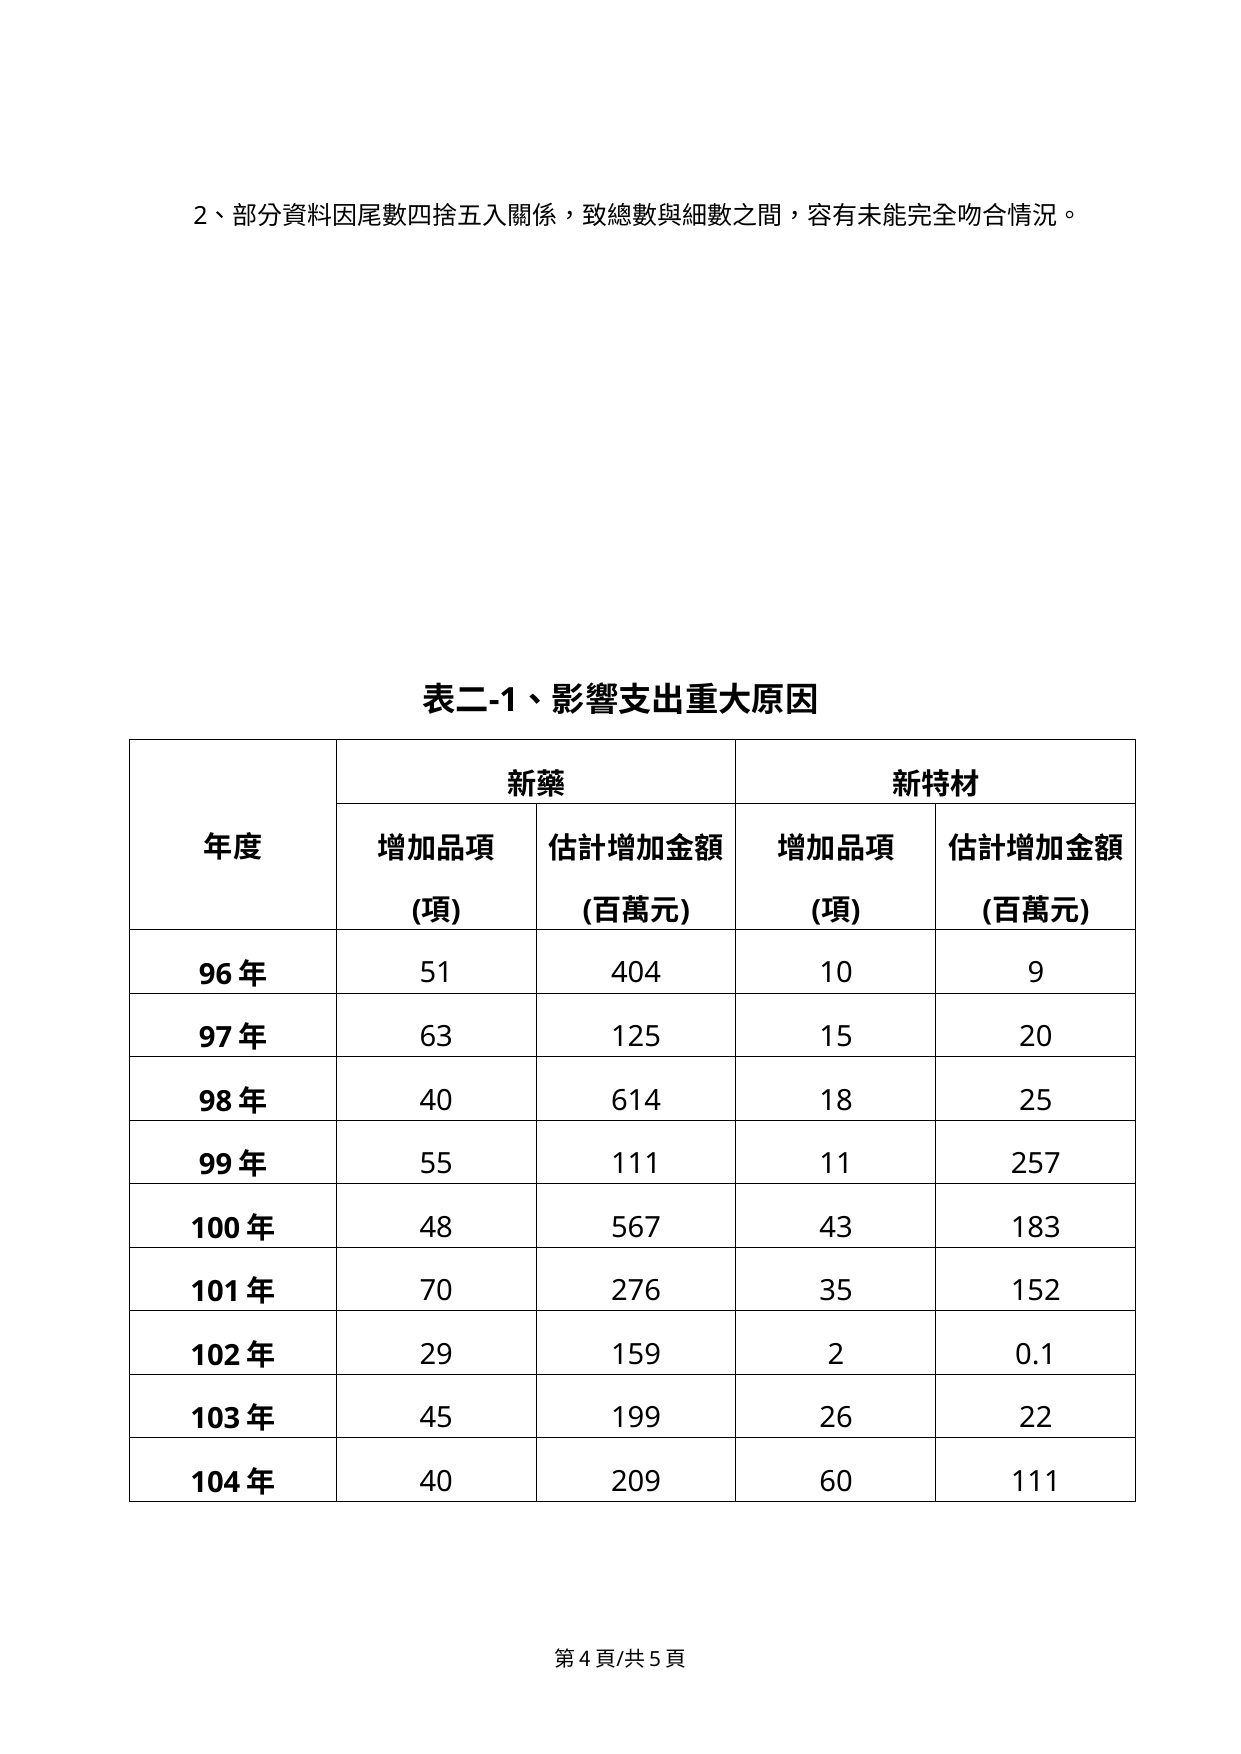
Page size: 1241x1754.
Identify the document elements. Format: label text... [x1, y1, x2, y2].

table_cell 9 [936, 930, 1135, 992]
table_cell 100年 [130, 1184, 336, 1247]
table_cell 199 [537, 1375, 735, 1437]
table_cell 70 [337, 1248, 536, 1310]
table_header 新藥 [337, 740, 735, 803]
table_cell 152 [936, 1248, 1135, 1310]
table_cell 估計增加金額 (百萬元) [537, 804, 735, 929]
table_cell 增加品項 (項) [736, 804, 935, 929]
table_cell 20 [936, 994, 1135, 1056]
table_cell 0.1 [936, 1311, 1135, 1374]
table_cell 增加品項 (項) [337, 804, 536, 929]
table_cell 51 [337, 930, 536, 992]
table_cell 98年 [130, 1057, 336, 1119]
table_cell 276 [537, 1248, 735, 1310]
table_cell 404 [537, 930, 735, 992]
table_header 新特材 [736, 740, 1135, 803]
table_cell 2 [736, 1311, 935, 1374]
table_cell 22 [936, 1375, 1135, 1437]
table_cell 96年 [130, 930, 336, 992]
text 2、部分資料因尾數四捨五入關係，致總數與細數之間，容有未能完全吻合情況。 [193, 172, 1122, 234]
table_cell 99年 [130, 1121, 336, 1183]
table_cell 25 [936, 1057, 1135, 1119]
table_cell 26 [736, 1375, 935, 1437]
table_cell 10 [736, 930, 935, 992]
table_cell 11 [736, 1121, 935, 1183]
table_cell 111 [936, 1438, 1135, 1501]
table_cell 40 [337, 1057, 536, 1119]
table_cell 101年 [130, 1248, 336, 1310]
table_cell 40 [337, 1438, 536, 1501]
table_cell 60 [736, 1438, 935, 1501]
table_cell 15 [736, 994, 935, 1056]
table_cell 103年 [130, 1375, 336, 1437]
table_cell 55 [337, 1121, 536, 1183]
table_cell 125 [537, 994, 735, 1056]
table_cell 102年 [130, 1311, 336, 1374]
table_cell 104年 [130, 1438, 336, 1501]
table_cell 43 [736, 1184, 935, 1247]
table_cell 48 [337, 1184, 536, 1247]
table_cell 257 [936, 1121, 1135, 1183]
table_cell 567 [537, 1184, 735, 1247]
table_cell 35 [736, 1248, 935, 1310]
table_cell 97年 [130, 994, 336, 1056]
table_cell 29 [337, 1311, 536, 1374]
table_cell 估計增加金額 (百萬元) [936, 804, 1135, 929]
table_cell 111 [537, 1121, 735, 1183]
table_header 年度 [130, 740, 336, 929]
table_cell 159 [537, 1311, 735, 1374]
table_cell 209 [537, 1438, 735, 1501]
table_cell 183 [936, 1184, 1135, 1247]
table_cell 614 [537, 1057, 735, 1119]
table_cell 63 [337, 994, 536, 1056]
text 表二-1、影響支出重大原因 [118, 655, 1122, 718]
table_cell 45 [337, 1375, 536, 1437]
table_cell 18 [736, 1057, 935, 1119]
